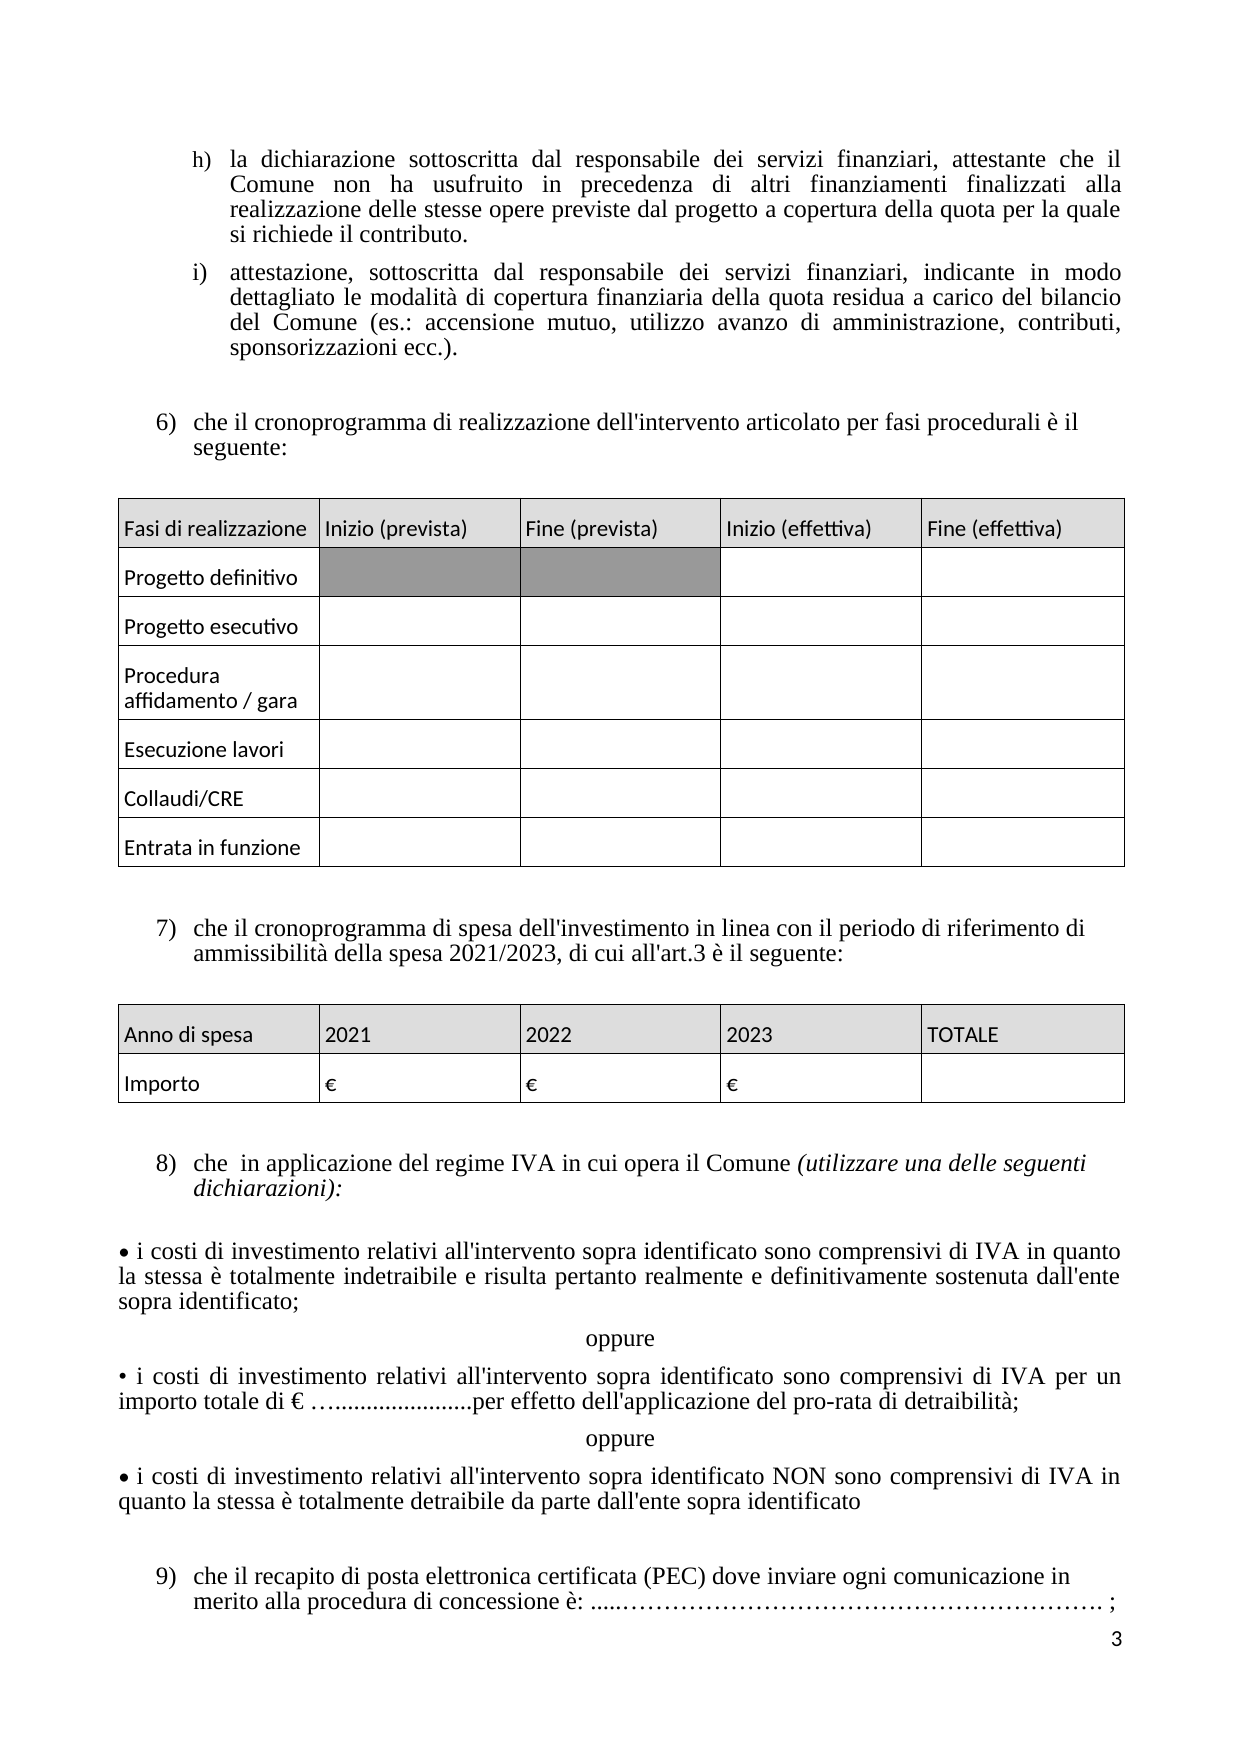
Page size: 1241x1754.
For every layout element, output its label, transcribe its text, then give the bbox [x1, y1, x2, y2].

table_cell [922, 646, 1124, 719]
table_cell € [721, 1054, 921, 1102]
list che il cronoprogramma di realizzazione dell'intervento articolato per fasi procedurali è il seguente: [156, 410, 1122, 460]
table_cell [320, 646, 520, 719]
table_cell [721, 597, 921, 645]
table_cell [320, 597, 520, 645]
text oppure [118, 1427, 1122, 1452]
table_cell [320, 720, 520, 768]
table_cell [721, 769, 921, 817]
table_header 2021 [320, 1005, 520, 1053]
table_cell [721, 818, 921, 866]
table_cell Progetto definitivo [119, 548, 319, 596]
table_cell Esecuzione lavori [119, 720, 319, 768]
table_cell Progetto esecutivo [119, 597, 319, 645]
text oppure [118, 1327, 1122, 1352]
table_cell [320, 769, 520, 817]
table_cell [922, 818, 1124, 866]
text • i costi di investimento relativi all'intervento sopra identificato sono comprensivi di IVA per un importo totale di € …......................per effetto dell'applicazione del pro-rata di detraibilità; [118, 1364, 1122, 1414]
table_header 2022 [521, 1005, 720, 1053]
table_cell [721, 548, 921, 596]
list che il cronoprogramma di spesa dell'investimento in linea con il periodo di riferimento di ammissibilità della spesa 2021/2023, di cui all'art.3 è il seguente: [156, 916, 1122, 966]
table_cell Collaudi/CRE [119, 769, 319, 817]
table_cell [320, 548, 520, 596]
table_header Inizio (effettiva) [721, 499, 921, 547]
table_cell [922, 1054, 1124, 1102]
table_header 2023 [721, 1005, 921, 1053]
table_header Inizio (prevista) [320, 499, 520, 547]
table_cell € [521, 1054, 720, 1102]
text • i costi di investimento relativi all'intervento sopra identificato NON sono comprensivi di IVA in quanto la stessa è totalmente detraibile da parte dall'ente sopra identificato [118, 1464, 1122, 1514]
list che il recapito di posta elettronica certificata (PEC) dove inviare ogni comunicazione in merito alla procedura di concessione è: .....…………………………………………………. ; [156, 1564, 1122, 1614]
table_cell € [320, 1054, 520, 1102]
table_cell [922, 769, 1124, 817]
table_cell [521, 769, 720, 817]
table_header Fine (prevista) [521, 499, 720, 547]
table_cell [521, 818, 720, 866]
table_cell Entrata in funzione [119, 818, 319, 866]
table_cell [922, 597, 1124, 645]
table_cell Procedura affidamento / gara [119, 646, 319, 719]
list attestazione, sottoscritta dal responsabile dei servizi finanziari, indicante in modo dettagliato le modalità di copertura finanziaria della quota residua a carico del bilancio del Comune (es.: accensione mutuo, utilizzo avanzo di amministrazione, contributi, sponsorizzazioni ecc.). [192, 260, 1122, 360]
table_cell [521, 548, 720, 596]
table_header Fasi di realizzazione [119, 499, 319, 547]
table_cell [521, 646, 720, 719]
table_header Anno di spesa [119, 1005, 319, 1053]
table_cell [521, 720, 720, 768]
list la dichiarazione sottoscritta dal responsabile dei servizi finanziari, attestante che il Comune non ha usufruito in precedenza di altri finanziamenti finalizzati alla realizzazione delle stesse opere previste dal progetto a copertura della quota per la quale si richiede il contributo. [192, 148, 1122, 248]
table_cell [922, 720, 1124, 768]
table_cell [922, 548, 1124, 596]
text • i costi di investimento relativi all'intervento sopra identificato sono comprensivi di IVA in quanto la stessa è totalmente indetraibile e risulta pertanto realmente e definitivamente sostenuta dall'ente sopra identificato; [118, 1239, 1122, 1314]
table_cell [521, 597, 720, 645]
table_cell [320, 818, 520, 866]
table_cell Importo [119, 1054, 319, 1102]
table_cell [721, 646, 921, 719]
table_header TOTALE [922, 1005, 1124, 1053]
table_header Fine (effettiva) [922, 499, 1124, 547]
table_cell [721, 720, 921, 768]
list che in applicazione del regime IVA in cui opera il Comune (utilizzare una delle seguenti dichiarazioni): [156, 1152, 1122, 1202]
